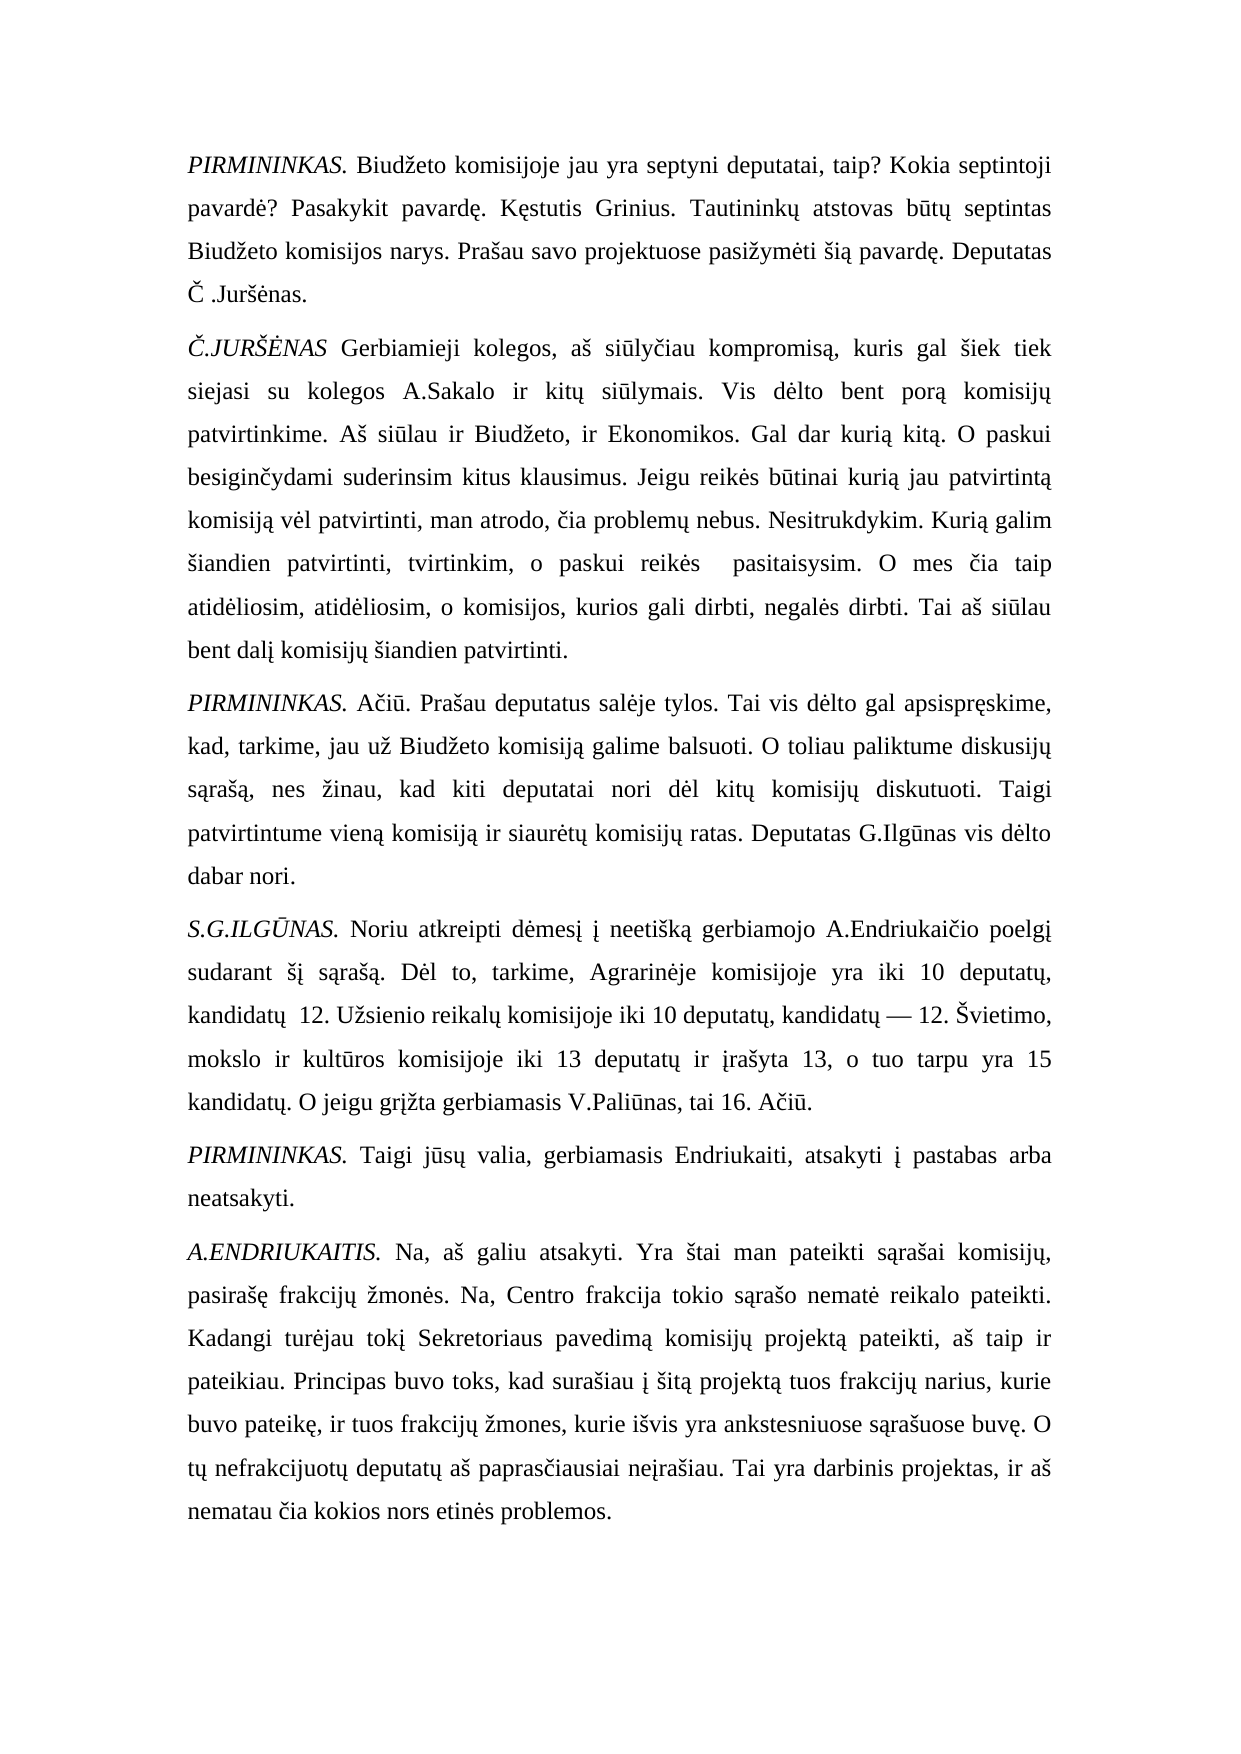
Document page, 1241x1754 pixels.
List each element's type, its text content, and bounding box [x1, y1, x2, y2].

text Č.JURŠĖNAS Gerbiamieji kolegos, aš siūlyčiau kompromisą, kuris gal šiek tiek siejasi su kolegos A.Sakalo ir kitų siūlymais. Vis dėlto bent porą komisijų patvirtinkime. Aš siūlau ir Biudžeto, ir Ekonomikos. Gal dar kurią kitą. O paskui besiginčydami suderinsim kitus klausimus. Jeigu reikės būtinai kurią jau patvirtintą komisiją vėl patvirtinti, man atrodo, čia problemų nebus. Nesitrukdykim. Kurią galim šiandien patvirtinti, tvirtinkim, o paskui reikės pasitaisysim. O mes čia taip atidėliosim, atidėliosim, o komisijos, kurios gali dirbti, negalės dirbti. Tai aš siūlau bent dalį komisijų šiandien patvirtinti. [187, 333, 1053, 663]
text A.ENDRIUKAITIS. Na, aš galiu atsakyti. Yra štai man pateikti sąrašai komisijų, pasirašę frakcijų žmonės. Na, Centro frakcija tokio sąrašo nematė reikalo pateikti. Kadangi turėjau tokį Sekretoriaus pavedimą komisijų projektą pateikti, aš taip ir pateikiau. Principas buvo toks, kad surašiau į šitą projektą tuos frakcijų narius, kurie buvo pateikę, ir tuos frakcijų žmones, kurie išvis yra ankstesniuose sąrašuose buvę. O tų nefrakcijuotų deputatų aš paprasčiausiai neįrašiau. Tai yra darbinis projektas, ir aš nematau čia kokios nors etinės problemos. [187, 1237, 1053, 1524]
text S.G.ILGŪNAS. Noriu atkreipti dėmesį į neetišką gerbiamojo A.Endriukaičio poelgį sudarant šį sąrašą. Dėl to, tarkime, Agrarinėje komisijoje yra iki 10 deputatų, kandidatų 12. Užsienio reikalų komisijoje iki 10 deputatų, kandidatų — 12. Švietimo, mokslo ir kultūros komisijoje iki 13 deputatų ir įrašyta 13, o tuo tarpu yra 15 kandidatų. O jeigu grįžta gerbiamasis V.Paliūnas, tai 16. Ačiū. [187, 914, 1053, 1116]
text PIRMININKAS. Biudžeto komisijoje jau yra septyni deputatai, taip? Kokia septintoji pavardė? Pasakykit pavardę. Kęstutis Grinius. Tautininkų atstovas būtų septintas Biudžeto komisijos narys. Prašau savo projektuose pasižymėti šią pavardę. Deputatas Č .Juršėnas. [187, 150, 1053, 308]
text PIRMININKAS. Ačiū. Prašau deputatus salėje tylos. Tai vis dėlto gal apsispręskime, kad, tarkime, jau už Biudžeto komisiją galime balsuoti. O toliau paliktume diskusijų sąrašą, nes žinau, kad kiti deputatai nori dėl kitų komisijų diskutuoti. Taigi patvirtintume vieną komisiją ir siaurėtų komisijų ratas. Deputatas G.Ilgūnas vis dėlto dabar nori. [187, 688, 1053, 889]
text PIRMININKAS. Taigi jūsų valia, gerbiamasis Endriukaiti, atsakyti į pastabas arba neatsakyti. [187, 1140, 1053, 1212]
